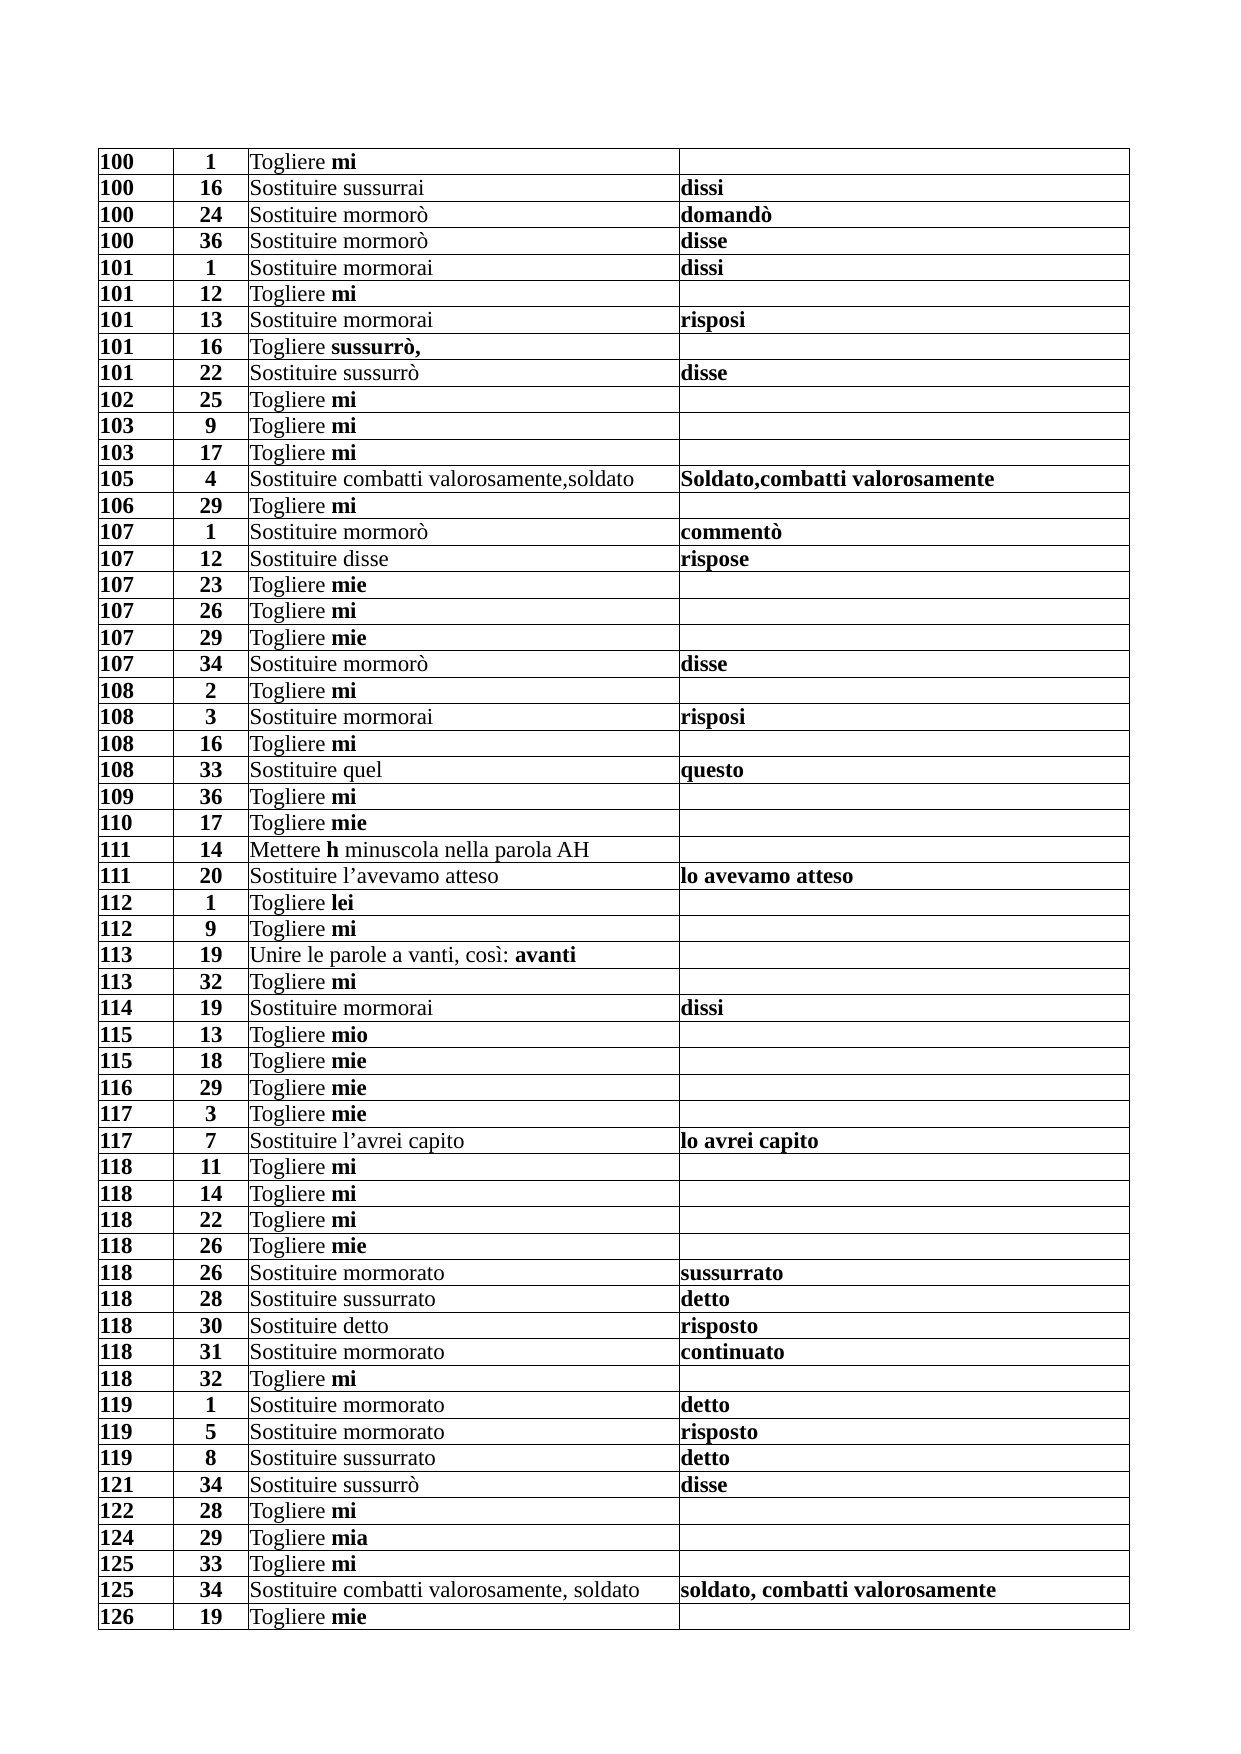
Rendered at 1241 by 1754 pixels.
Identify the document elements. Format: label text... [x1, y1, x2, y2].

table_cell Togliere mi [249, 387, 679, 412]
table_cell 106 [99, 493, 173, 518]
table_cell 112 [99, 916, 173, 941]
table_cell risposi [680, 307, 1129, 333]
table_cell detto [680, 1286, 1129, 1312]
table_cell 107 [99, 519, 173, 544]
table_cell 107 [99, 625, 173, 650]
table_cell Sostituire sussurrato [249, 1445, 679, 1471]
table_cell 9 [174, 413, 248, 439]
table_cell Togliere mi [249, 1366, 679, 1391]
table_cell 14 [174, 837, 248, 862]
table_cell 30 [174, 1313, 248, 1338]
table_cell 26 [174, 1234, 248, 1259]
table_cell 115 [99, 1022, 173, 1047]
table_cell Mettere h minuscola nella parola AH [249, 837, 679, 862]
table_cell 9 [174, 916, 248, 941]
table_cell 108 [99, 704, 173, 730]
table_cell [680, 678, 1129, 703]
table_cell 116 [99, 1075, 173, 1100]
table_cell [680, 1075, 1129, 1100]
table_cell [680, 916, 1129, 941]
table_cell 109 [99, 784, 173, 809]
table_cell continuato [680, 1339, 1129, 1365]
table_cell 32 [174, 969, 248, 994]
table_cell 1 [174, 149, 248, 174]
table_cell 118 [99, 1260, 173, 1285]
table_cell 29 [174, 1525, 248, 1550]
table_cell 33 [174, 1551, 248, 1576]
table_cell 22 [174, 1207, 248, 1232]
table_cell risposto [680, 1313, 1129, 1338]
table_cell 17 [174, 440, 248, 465]
table_cell 103 [99, 440, 173, 465]
table_cell 31 [174, 1339, 248, 1365]
table_cell 29 [174, 625, 248, 650]
table_cell Togliere mi [249, 1154, 679, 1179]
table_cell Sostituire mormorò [249, 228, 679, 253]
table_cell 119 [99, 1419, 173, 1444]
table_cell Togliere mie [249, 810, 679, 836]
table_cell [680, 731, 1129, 756]
table_cell Sostituire mormorai [249, 704, 679, 730]
table_cell detto [680, 1445, 1129, 1471]
table_cell 34 [174, 1472, 248, 1497]
table_cell Sostituire sussurrato [249, 1286, 679, 1312]
table_cell 118 [99, 1286, 173, 1312]
table_cell Togliere mi [249, 281, 679, 306]
table_cell 103 [99, 413, 173, 439]
table_cell 113 [99, 942, 173, 968]
table_cell [680, 440, 1129, 465]
table_cell 19 [174, 942, 248, 968]
table_cell [680, 599, 1129, 624]
table_cell 100 [99, 149, 173, 174]
table_cell 117 [99, 1128, 173, 1153]
table_cell Togliere mie [249, 1234, 679, 1259]
table_cell Sostituire mormorato [249, 1419, 679, 1444]
table_cell [680, 1154, 1129, 1179]
table_cell [680, 1551, 1129, 1576]
table_cell 101 [99, 255, 173, 280]
table_cell detto [680, 1392, 1129, 1418]
table_cell Togliere mi [249, 1207, 679, 1232]
table_cell 16 [174, 334, 248, 359]
table_cell questo [680, 757, 1129, 783]
table_cell 2 [174, 678, 248, 703]
table_cell dissi [680, 175, 1129, 201]
table_cell 118 [99, 1181, 173, 1206]
table_cell 110 [99, 810, 173, 836]
table_cell Soldato,combatti valorosamente [680, 466, 1129, 492]
table_cell 14 [174, 1181, 248, 1206]
table_cell 11 [174, 1154, 248, 1179]
table_cell Togliere mie [249, 1048, 679, 1074]
table_cell 107 [99, 599, 173, 624]
table_cell 29 [174, 493, 248, 518]
table_cell [680, 1604, 1129, 1629]
table_cell sussurrato [680, 1260, 1129, 1285]
table_cell 29 [174, 1075, 248, 1100]
table_cell Togliere mi [249, 440, 679, 465]
table_cell [680, 572, 1129, 597]
table_cell 108 [99, 678, 173, 703]
table_cell [680, 890, 1129, 915]
table_cell Sostituire sussurrò [249, 360, 679, 386]
table_cell [680, 810, 1129, 836]
table_cell Togliere mie [249, 1075, 679, 1100]
table_cell Sostituire combatti valorosamente,soldato [249, 466, 679, 492]
table_cell 102 [99, 387, 173, 412]
table_cell Togliere mie [249, 1604, 679, 1629]
table_cell lo avevamo atteso [680, 863, 1129, 888]
table_cell 12 [174, 281, 248, 306]
table_cell [680, 1101, 1129, 1127]
table_cell 16 [174, 175, 248, 201]
table_cell 34 [174, 651, 248, 677]
table_cell [680, 334, 1129, 359]
table_cell 118 [99, 1313, 173, 1338]
table_cell [680, 149, 1129, 174]
table_cell 12 [174, 546, 248, 571]
table_cell 101 [99, 334, 173, 359]
table_cell 100 [99, 228, 173, 253]
table_cell Togliere mie [249, 1101, 679, 1127]
table_cell [680, 969, 1129, 994]
table_cell [680, 625, 1129, 650]
table_cell 8 [174, 1445, 248, 1471]
table_cell [680, 1234, 1129, 1259]
table_cell disse [680, 360, 1129, 386]
table_cell Sostituire quel [249, 757, 679, 783]
table_cell [680, 387, 1129, 412]
table_cell Sostituire disse [249, 546, 679, 571]
table_cell [680, 1022, 1129, 1047]
table_cell [680, 1048, 1129, 1074]
table_cell [680, 1207, 1129, 1232]
table_cell 32 [174, 1366, 248, 1391]
table_cell lo avrei capito [680, 1128, 1129, 1153]
table_cell 3 [174, 704, 248, 730]
table_cell Togliere lei [249, 890, 679, 915]
table_cell Togliere mi [249, 599, 679, 624]
table_cell Sostituire mormorò [249, 202, 679, 227]
table_cell Togliere mia [249, 1525, 679, 1550]
table_cell [680, 413, 1129, 439]
table_cell [680, 1498, 1129, 1523]
table_cell [680, 837, 1129, 862]
table_cell 108 [99, 731, 173, 756]
table_cell dissi [680, 255, 1129, 280]
table_cell 115 [99, 1048, 173, 1074]
table_cell commentò [680, 519, 1129, 544]
table_cell Sostituire mormorò [249, 519, 679, 544]
table_cell [680, 1181, 1129, 1206]
table_cell 13 [174, 307, 248, 333]
table_cell 101 [99, 360, 173, 386]
table_cell 117 [99, 1101, 173, 1127]
table_cell 113 [99, 969, 173, 994]
table_cell 126 [99, 1604, 173, 1629]
table_cell Togliere mi [249, 493, 679, 518]
table_cell Sostituire sussurrò [249, 1472, 679, 1497]
table_cell 1 [174, 519, 248, 544]
table_cell 36 [174, 784, 248, 809]
table_cell 118 [99, 1154, 173, 1179]
table_cell risposi [680, 704, 1129, 730]
table_cell [680, 942, 1129, 968]
table_cell 23 [174, 572, 248, 597]
table_cell 119 [99, 1392, 173, 1418]
table_cell Sostituire detto [249, 1313, 679, 1338]
table_cell Togliere mie [249, 625, 679, 650]
table_cell 118 [99, 1234, 173, 1259]
table_cell 100 [99, 202, 173, 227]
table_cell 13 [174, 1022, 248, 1047]
table_cell Sostituire mormorato [249, 1392, 679, 1418]
table_cell 125 [99, 1551, 173, 1576]
table_cell 101 [99, 307, 173, 333]
table_cell Sostituire mormorai [249, 255, 679, 280]
table_cell 105 [99, 466, 173, 492]
table_cell 1 [174, 1392, 248, 1418]
table_cell 25 [174, 387, 248, 412]
table_cell [680, 493, 1129, 518]
table_cell 28 [174, 1286, 248, 1312]
table_cell Togliere mi [249, 678, 679, 703]
table_cell 111 [99, 837, 173, 862]
table_cell 26 [174, 1260, 248, 1285]
table_cell risposto [680, 1419, 1129, 1444]
table_cell [680, 1366, 1129, 1391]
table_cell Togliere mi [249, 969, 679, 994]
table_cell [680, 1525, 1129, 1550]
table_cell Togliere sussurrò, [249, 334, 679, 359]
table_cell 107 [99, 651, 173, 677]
table_cell Sostituire mormorò [249, 651, 679, 677]
table_cell Sostituire sussurrai [249, 175, 679, 201]
table_cell 119 [99, 1445, 173, 1471]
table_cell Togliere mi [249, 1551, 679, 1576]
table_cell Togliere mi [249, 916, 679, 941]
table_cell 1 [174, 890, 248, 915]
table_cell 17 [174, 810, 248, 836]
table_cell 118 [99, 1366, 173, 1391]
table_cell Sostituire l’avevamo atteso [249, 863, 679, 888]
table_cell 122 [99, 1498, 173, 1523]
table_cell Sostituire mormorato [249, 1339, 679, 1365]
table_cell 3 [174, 1101, 248, 1127]
table_cell 4 [174, 466, 248, 492]
table_cell 19 [174, 1604, 248, 1629]
table_cell 118 [99, 1207, 173, 1232]
table_cell 121 [99, 1472, 173, 1497]
table_cell 22 [174, 360, 248, 386]
table_cell 101 [99, 281, 173, 306]
table_cell Togliere mi [249, 1498, 679, 1523]
table_cell Sostituire combatti valorosamente, soldato [249, 1577, 679, 1603]
table_cell 112 [99, 890, 173, 915]
table_cell Unire le parole a vanti, così: avanti [249, 942, 679, 968]
table_cell Togliere mi [249, 149, 679, 174]
table_cell Togliere mi [249, 784, 679, 809]
table_cell 24 [174, 202, 248, 227]
table_cell 7 [174, 1128, 248, 1153]
table_cell disse [680, 651, 1129, 677]
table_cell 114 [99, 995, 173, 1021]
table_cell 108 [99, 757, 173, 783]
table_cell 34 [174, 1577, 248, 1603]
table_cell 100 [99, 175, 173, 201]
table_cell Sostituire mormorai [249, 995, 679, 1021]
table_cell 124 [99, 1525, 173, 1550]
table_cell Sostituire mormorai [249, 307, 679, 333]
table_cell [680, 784, 1129, 809]
table_cell 20 [174, 863, 248, 888]
table_cell 33 [174, 757, 248, 783]
table_cell 36 [174, 228, 248, 253]
table_cell 111 [99, 863, 173, 888]
table_cell Togliere mi [249, 413, 679, 439]
table_cell Sostituire l’avrei capito [249, 1128, 679, 1153]
table_cell 107 [99, 546, 173, 571]
table_cell [680, 281, 1129, 306]
table_cell Sostituire mormorato [249, 1260, 679, 1285]
table_cell 125 [99, 1577, 173, 1603]
table_cell 1 [174, 255, 248, 280]
table_cell rispose [680, 546, 1129, 571]
table_cell 107 [99, 572, 173, 597]
table_cell Togliere mi [249, 1181, 679, 1206]
table_cell soldato, combatti valorosamente [680, 1577, 1129, 1603]
table_cell Togliere mie [249, 572, 679, 597]
table_cell 16 [174, 731, 248, 756]
table_cell 28 [174, 1498, 248, 1523]
table_cell disse [680, 228, 1129, 253]
table_cell 26 [174, 599, 248, 624]
table_cell 18 [174, 1048, 248, 1074]
table_cell 118 [99, 1339, 173, 1365]
table_cell 19 [174, 995, 248, 1021]
table_cell Togliere mi [249, 731, 679, 756]
table_cell domandò [680, 202, 1129, 227]
table_cell Togliere mio [249, 1022, 679, 1047]
table_cell dissi [680, 995, 1129, 1021]
table_cell disse [680, 1472, 1129, 1497]
table_cell 5 [174, 1419, 248, 1444]
